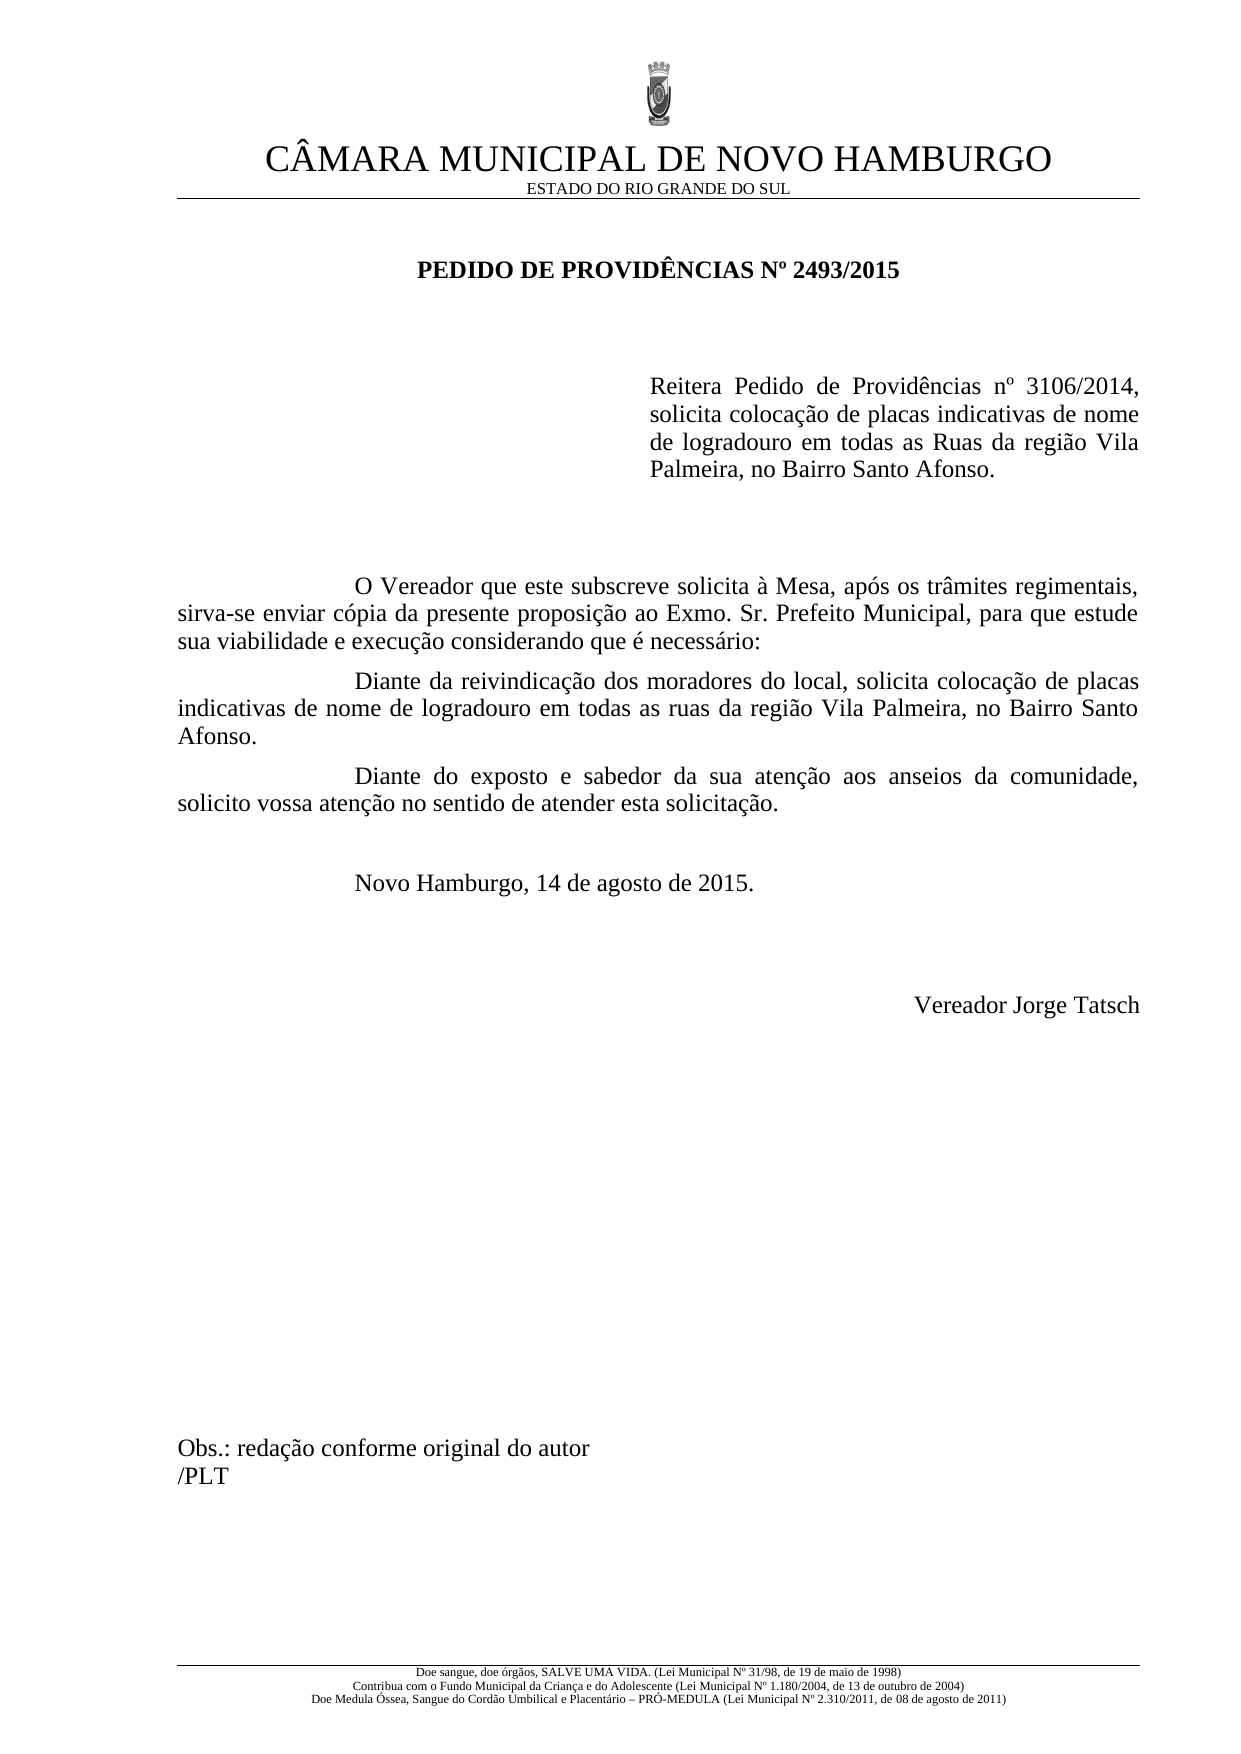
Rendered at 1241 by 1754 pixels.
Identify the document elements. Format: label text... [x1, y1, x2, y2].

text Novo Hamburgo, 14 de agosto de 2015. [177, 869, 1140, 896]
text Diante do exposto e sabedor da sua atenção aos anseios da comunidade, solicito vossa atenção no sentido de atender esta solicitação. [177, 762, 1140, 817]
text Reitera Pedido de Providências nº 3106/2014, solicita colocação de placas indicativas de nome de logradouro em todas as Ruas da região Vila Palmeira, no Bairro Santo Afonso. [649, 372, 1140, 483]
text /PLT [177, 1462, 1140, 1489]
text Diante da reivindicação dos moradores do local, solicita colocação de placas indicativas de nome de logradouro em todas as ruas da região Vila Palmeira, no Bairro Santo Afonso. [177, 667, 1140, 750]
text Vereador Jorge Tatsch [768, 991, 1140, 1018]
text O Vereador que este subscreve solicita à Mesa, após os trâmites regimentais, sirva-se enviar cópia da presente proposição ao Exmo. Sr. Prefeito Municipal, para que estude sua viabilidade e execução considerando que é necessário: [177, 572, 1140, 655]
text Obs.: redação conforme original do autor [177, 1434, 1140, 1462]
title PEDIDO DE PROVIDÊNCIAS Nº 2493/2015 [177, 256, 1140, 284]
